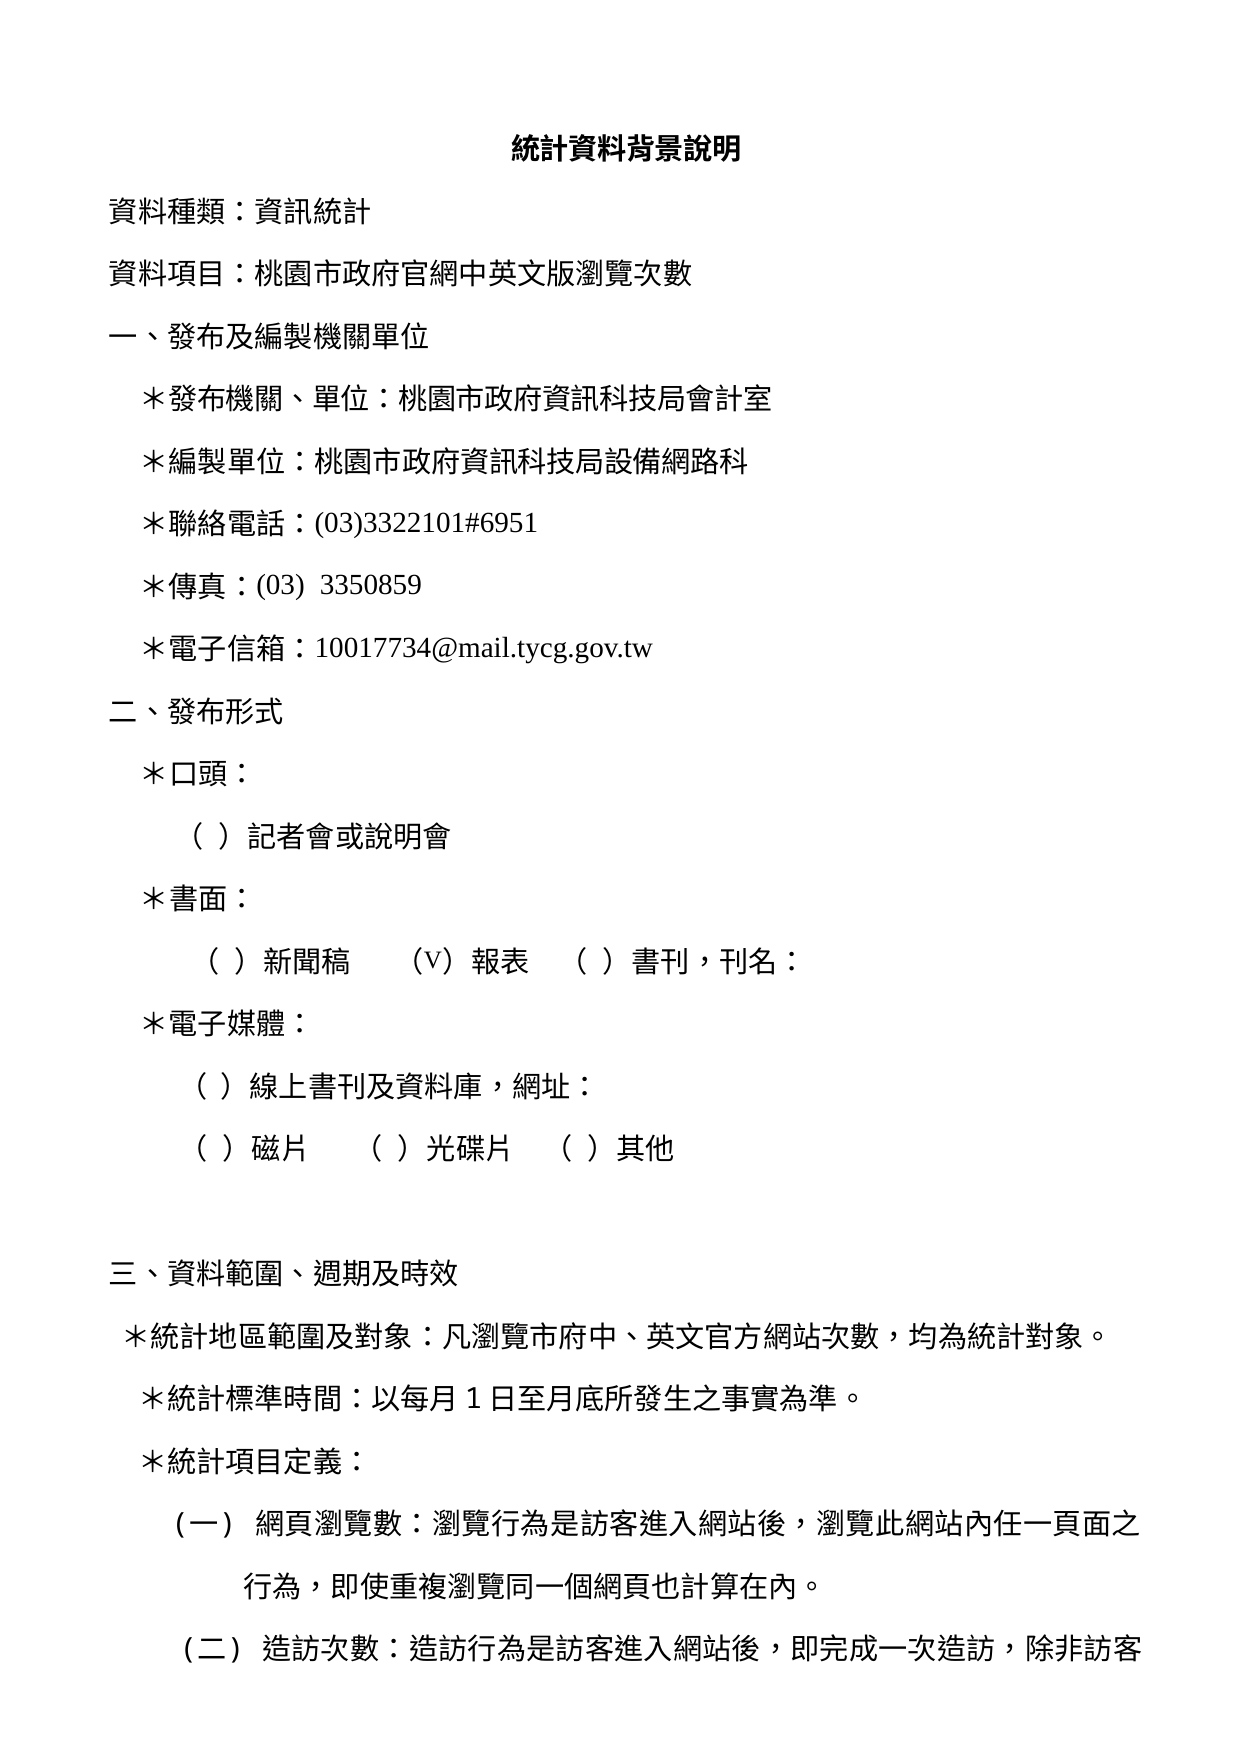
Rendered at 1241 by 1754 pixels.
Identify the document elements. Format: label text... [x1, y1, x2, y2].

table_header 統計資料背景說明 資料種類：資訊統計 資料項目：桃園市政府官網中英文版瀏覽次數 一、發布及編製機關單位 ＊發布機關、單位：桃園市政府資訊科技局會計室 ＊編製單位：桃園市政府資訊科技局設備網路科 ＊聯絡電話：(03)3322101#6951 ＊傳真：(03) 3350859 ＊電子信箱：10017734@mail.tycg.gov.tw 二、發布形式 口頭： （ ）記者會或說明會 書面： （ ）新聞稿 （V）報表 （ ）書刊，刊名： ＊電子媒體： （ ）線上書刊及資料庫，網址： （ ）磁片 （ ）光碟片 （ ）其他 三、資料範圍、週期及時效 ＊統計地區範圍及對象：凡瀏覽市府中、英文官方網站次數，均為統計對象。 ＊統計標準時間：以每月1日至月底所發生之事實為準。 ＊統計項目定義： (一) 網頁瀏覽數：瀏覽行為是訪客進入網站後，瀏覽此網站內任一頁面之行為，即使重複瀏覽同一個網頁也計算在內。 (二) 造訪次數：造訪行為是訪客進入網站後，即完成一次造訪，除非訪客 [98, 105, 1155, 1668]
